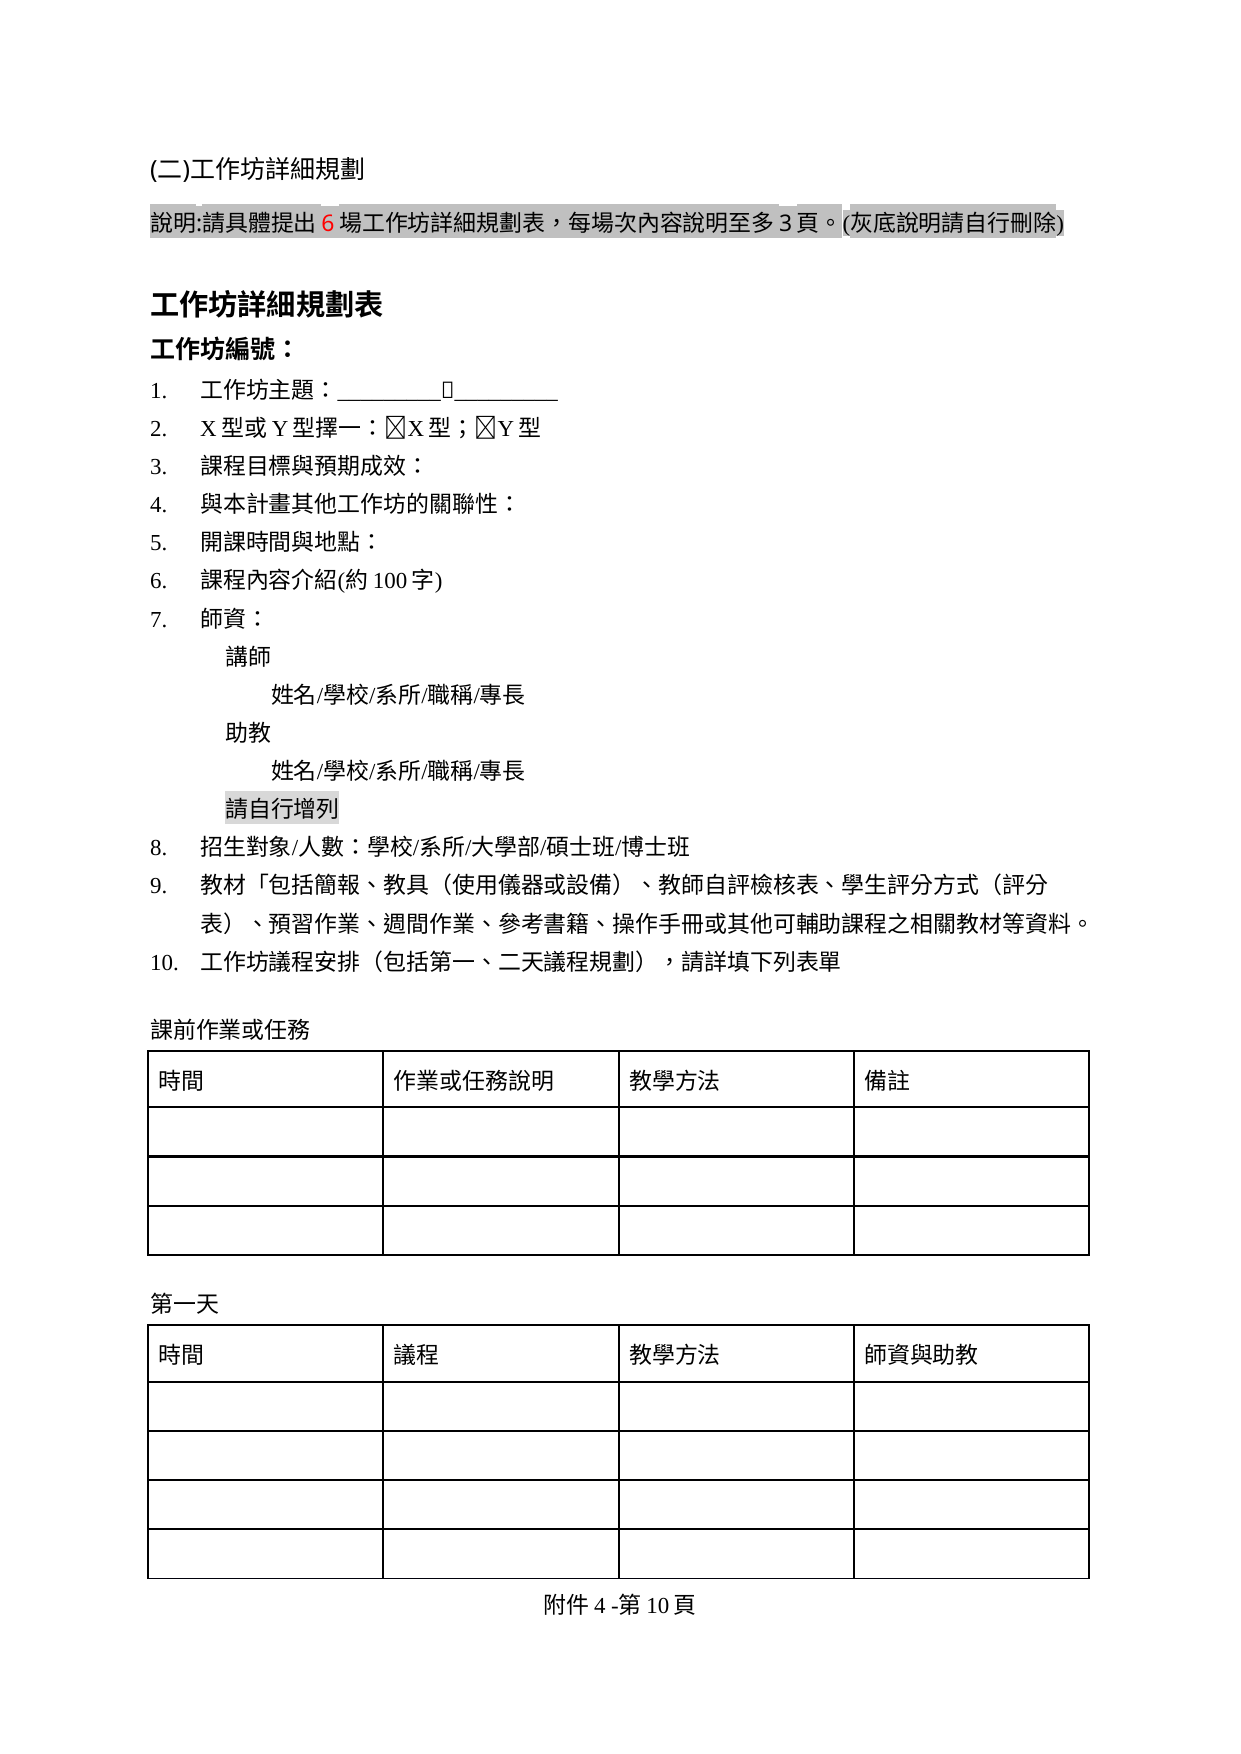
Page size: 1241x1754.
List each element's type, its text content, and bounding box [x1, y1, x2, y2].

list 課程內容介紹(約100字) [150, 562, 1090, 596]
list 課程目標與預期成效： [150, 448, 1090, 481]
table_header 時間 [149, 1052, 382, 1106]
list 工作坊議程安排（包括第一、二天議程規劃），請詳填下列表單 [150, 943, 1090, 977]
table_cell [620, 1481, 853, 1528]
table_cell [620, 1530, 853, 1578]
table_cell [384, 1207, 618, 1254]
table_cell [620, 1108, 853, 1155]
table_cell [855, 1432, 1088, 1479]
table_cell [855, 1158, 1088, 1205]
table_header 師資與助教 [855, 1326, 1088, 1381]
table_cell [384, 1530, 618, 1578]
table_cell [855, 1383, 1088, 1430]
text 姓名/學校/系所/職稱/專長 [150, 677, 1090, 710]
text 工作坊編號： [150, 330, 1090, 366]
table_cell [149, 1432, 382, 1479]
list X型或Y型擇一：X型；Y型 [150, 410, 1090, 443]
table_header 作業或任務說明 [384, 1052, 618, 1106]
table_cell [149, 1207, 382, 1254]
table_cell [620, 1383, 853, 1430]
table_cell [855, 1108, 1088, 1155]
table_cell [149, 1383, 382, 1430]
text 課前作業或任務 [150, 1012, 1090, 1045]
list 開課時間與地點： [150, 524, 1090, 557]
text 姓名/學校/系所/職稱/專長 [150, 753, 1090, 786]
text (二)工作坊詳細規劃 [150, 150, 1090, 186]
table_header 時間 [149, 1326, 382, 1381]
table_cell [384, 1481, 618, 1528]
table_cell [149, 1108, 382, 1155]
table_cell [384, 1432, 618, 1479]
text 說明:請具體提出6場工作坊詳細規劃表，每場次內容說明至多3頁。(灰底說明請自行刪除) [150, 204, 1090, 238]
list 工作坊主題：__________________ [150, 371, 1090, 405]
table_header 備註 [855, 1052, 1088, 1106]
table_cell [149, 1530, 382, 1578]
text 請自行增列 [150, 791, 1090, 824]
list 師資： 講師 [150, 600, 1090, 672]
table_cell [620, 1207, 853, 1254]
table_cell [384, 1108, 618, 1155]
table_cell [620, 1432, 853, 1479]
list 與本計畫其他工作坊的關聯性： [150, 486, 1090, 519]
list 招生對象/人數：學校/系所/大學部/碩士班/博士班 [150, 829, 1090, 862]
table_cell [384, 1158, 618, 1205]
list 教材「包括簡報、教具（使用儀器或設備）、教師自評檢核表、學生評分方式（評分表）、預習作業、週間作業、參考書籍、操作手冊或其他可輔助課程之相關教材等資料。 [150, 867, 1090, 939]
table_cell [149, 1481, 382, 1528]
text 助教 [150, 715, 1090, 748]
table_header 議程 [384, 1326, 618, 1381]
text 第一天 [150, 1286, 1090, 1319]
table_cell [855, 1530, 1088, 1578]
table_cell [855, 1207, 1088, 1254]
table_cell [855, 1481, 1088, 1528]
table_cell [384, 1383, 618, 1430]
table_cell [620, 1158, 853, 1205]
table_cell [149, 1158, 382, 1205]
table_header 教學方法 [620, 1052, 853, 1106]
text 工作坊詳細規劃表 [150, 281, 1090, 323]
table_header 教學方法 [620, 1326, 853, 1381]
